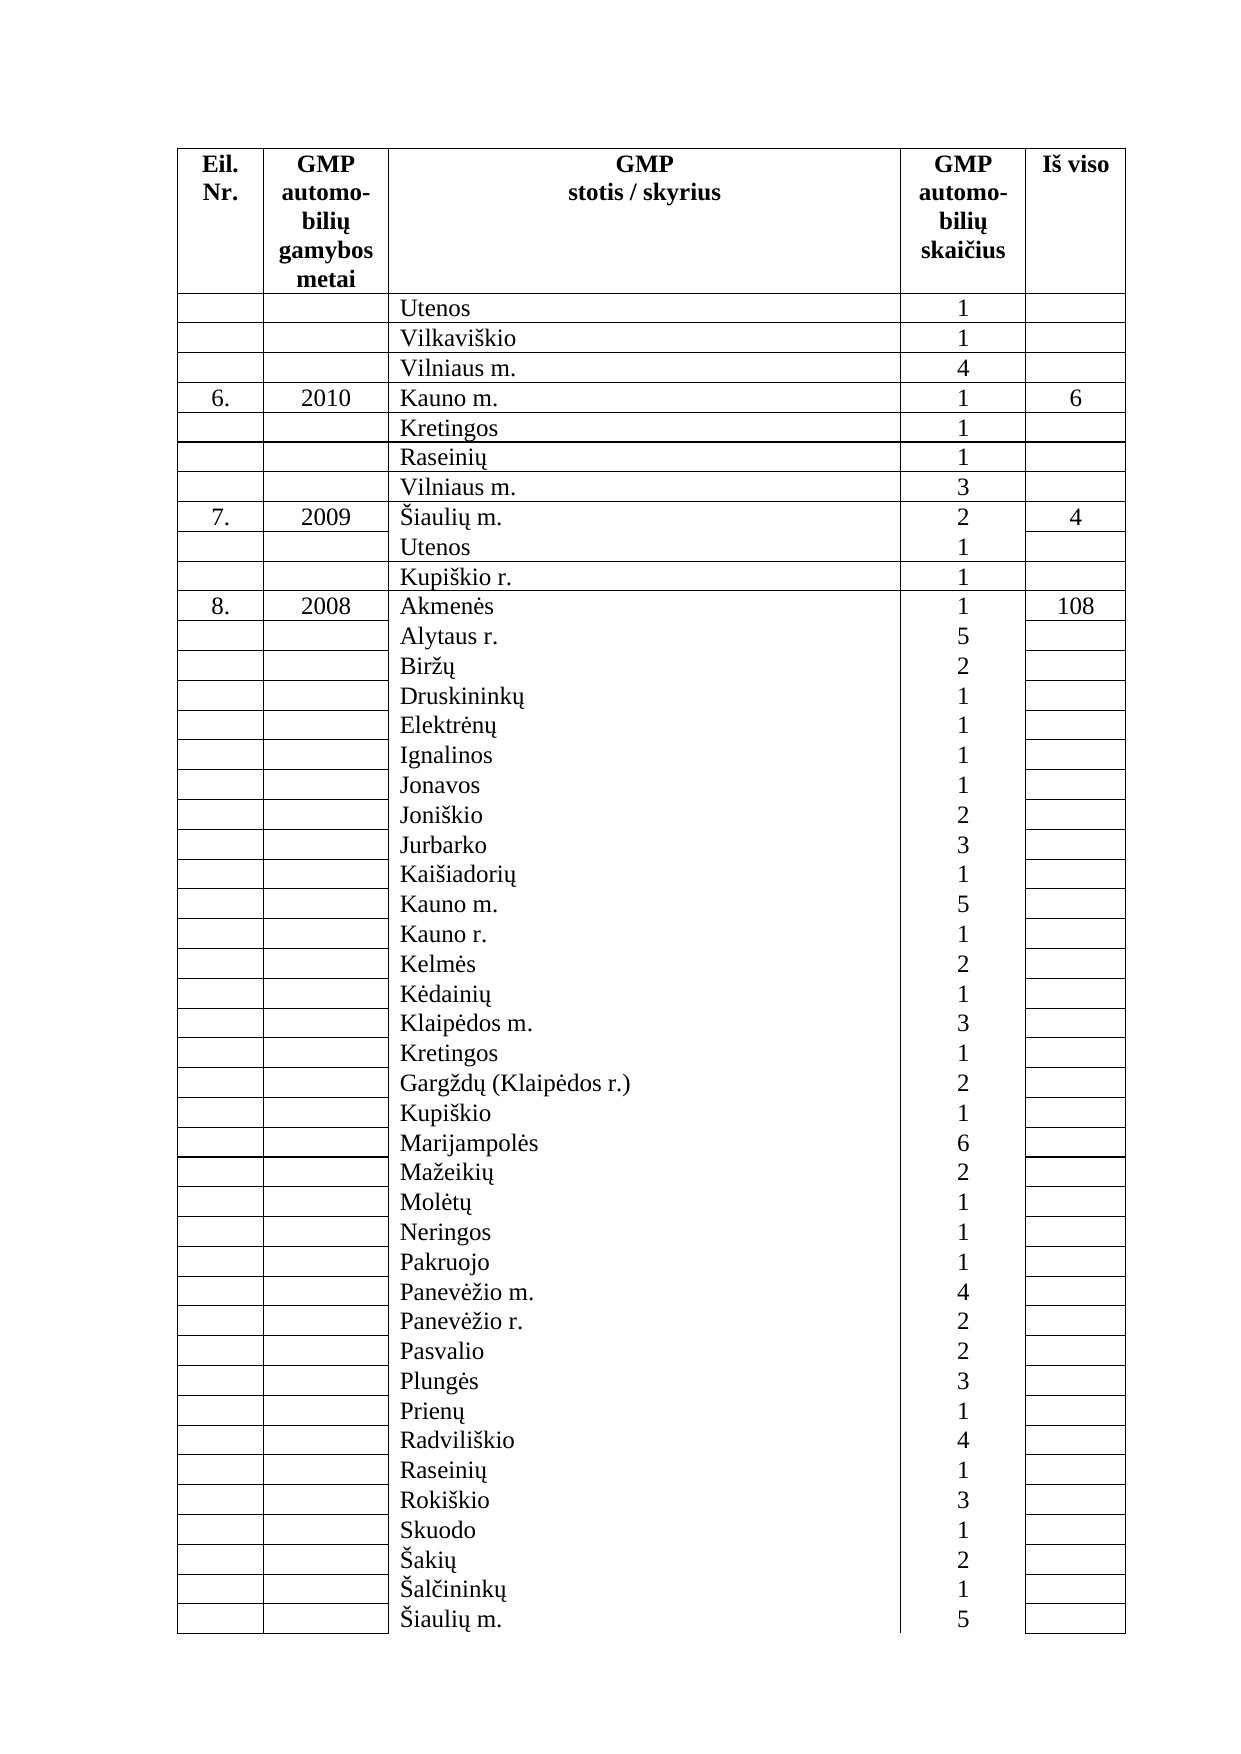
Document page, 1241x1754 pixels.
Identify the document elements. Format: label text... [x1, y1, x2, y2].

table_cell 1 [901, 413, 1025, 441]
table_cell [264, 740, 388, 769]
table_cell 1 [901, 769, 1025, 799]
table_cell 2008 [264, 591, 388, 620]
table_cell [178, 860, 263, 888]
table_cell Kupiškio r. [389, 562, 900, 590]
table_cell Gargždų (Klaipėdos r.) [389, 1067, 900, 1097]
table_cell Šiaulių m. [389, 502, 900, 531]
table_cell 2 [901, 1156, 1025, 1186]
table_cell [178, 1604, 263, 1633]
table_cell 1 [901, 739, 1025, 769]
table_cell [264, 621, 388, 650]
table_cell [264, 979, 388, 1007]
table_cell [178, 1277, 263, 1305]
table_cell [264, 1306, 388, 1335]
table_cell 2 [901, 1544, 1025, 1573]
table_cell 4 [1026, 502, 1125, 531]
table_cell 1 [901, 710, 1025, 739]
table_cell [178, 353, 263, 382]
table_header Iš viso [1026, 149, 1125, 292]
table_cell Joniškio [389, 799, 900, 829]
table_cell [178, 949, 263, 978]
table_cell [178, 770, 263, 799]
table_cell [1026, 621, 1125, 650]
table_cell [178, 800, 263, 829]
table_cell 1 [901, 1514, 1025, 1544]
table_cell [178, 532, 263, 561]
table_cell [1026, 1038, 1125, 1067]
table_cell [178, 323, 263, 352]
table_cell Skuodo [389, 1514, 900, 1544]
table_cell Biržų [389, 650, 900, 680]
table_cell 1 [901, 1097, 1025, 1127]
table_cell [178, 1515, 263, 1544]
table_cell [264, 1455, 388, 1484]
table_cell 3 [901, 1365, 1025, 1395]
table_cell [264, 443, 388, 471]
table_cell [178, 294, 263, 322]
table_cell [1026, 1575, 1125, 1603]
table_cell 2 [901, 1067, 1025, 1097]
table_cell 3 [901, 1008, 1025, 1037]
table_cell [264, 919, 388, 948]
table_cell Raseinių [389, 1454, 900, 1484]
table_cell 1 [901, 978, 1025, 1007]
table_cell 108 [1026, 591, 1125, 620]
table_cell 1 [901, 680, 1025, 709]
table_cell Mažeikių [389, 1156, 900, 1186]
table_cell Utenos [389, 294, 900, 322]
table_cell [1026, 1098, 1125, 1127]
table_cell [178, 443, 263, 471]
table_cell [1026, 1545, 1125, 1573]
table_cell [178, 1217, 263, 1246]
table_cell [178, 651, 263, 680]
table_cell [178, 1306, 263, 1335]
table_cell [1026, 532, 1125, 561]
table_cell [178, 562, 263, 590]
table_cell 2 [901, 948, 1025, 978]
table_cell 5 [901, 888, 1025, 918]
table_cell Plungės [389, 1365, 900, 1395]
table_cell Vilniaus m. [389, 353, 900, 382]
table_cell Akmenės [389, 591, 900, 620]
table_cell [1026, 1187, 1125, 1216]
table_cell [178, 711, 263, 739]
table_cell [1026, 1426, 1125, 1454]
table_cell 6 [901, 1127, 1025, 1156]
table_cell Panevėžio r. [389, 1305, 900, 1335]
table_cell [178, 1009, 263, 1037]
table_cell [1026, 711, 1125, 739]
table_cell [264, 562, 388, 590]
table_cell [1026, 1455, 1125, 1484]
table_cell [1026, 860, 1125, 888]
table_cell 8. [178, 591, 263, 620]
table_cell 2010 [264, 383, 388, 412]
table_header GMP automo-bilių skaičius [901, 149, 1025, 292]
table_cell [178, 472, 263, 501]
table_cell [178, 1187, 263, 1216]
table_cell [264, 770, 388, 799]
table_cell [264, 1604, 388, 1633]
table_cell 1 [901, 1037, 1025, 1067]
table_cell Prienų [389, 1395, 900, 1424]
table_header GMP stotis / skyrius [389, 149, 900, 292]
table_cell Neringos [389, 1216, 900, 1246]
table_cell [178, 979, 263, 1007]
table_cell [264, 949, 388, 978]
table_cell [264, 1515, 388, 1544]
table_cell [1026, 1158, 1125, 1186]
table_cell [1026, 979, 1125, 1007]
table_cell Marijampolės [389, 1127, 900, 1156]
table_cell 1 [901, 591, 1025, 620]
table_cell 2 [901, 799, 1025, 829]
table_cell Kupiškio [389, 1097, 900, 1127]
table_cell 5 [901, 620, 1025, 650]
table_cell Elektrėnų [389, 710, 900, 739]
table_cell Vilkaviškio [389, 323, 900, 352]
table_cell [1026, 1604, 1125, 1633]
table_cell [1026, 1485, 1125, 1514]
table_cell [178, 1396, 263, 1424]
table_cell [1026, 740, 1125, 769]
table_cell [264, 681, 388, 709]
table_cell 2009 [264, 502, 388, 531]
table_cell 1 [901, 1186, 1025, 1216]
table_cell 4 [901, 1276, 1025, 1305]
table_cell Šiaulių m. [389, 1603, 900, 1633]
table_cell [264, 1158, 388, 1186]
table_cell 1 [901, 323, 1025, 352]
table_cell Vilniaus m. [389, 472, 900, 501]
table_cell [178, 919, 263, 948]
table_cell 1 [901, 1574, 1025, 1603]
table_cell Kauno r. [389, 918, 900, 948]
table_cell Kretingos [389, 1037, 900, 1067]
table_cell [264, 1366, 388, 1395]
table_cell Kelmės [389, 948, 900, 978]
table_cell [1026, 1247, 1125, 1276]
table_cell [1026, 1009, 1125, 1037]
table_cell 2 [901, 1305, 1025, 1335]
table_cell 1 [901, 383, 1025, 412]
table_cell Radviliškio [389, 1425, 900, 1454]
table_cell [1026, 1128, 1125, 1156]
table_header Eil. Nr. [178, 149, 263, 292]
table_cell Alytaus r. [389, 620, 900, 650]
table_cell [264, 711, 388, 739]
table_cell Šakių [389, 1544, 900, 1573]
table_cell [264, 1128, 388, 1156]
table_cell Kaišiadorių [389, 859, 900, 888]
table_cell 4 [901, 1425, 1025, 1454]
table_cell Panevėžio m. [389, 1276, 900, 1305]
table_cell [178, 1455, 263, 1484]
table_cell [264, 860, 388, 888]
table_cell [1026, 830, 1125, 858]
table_cell [1026, 294, 1125, 322]
table_cell [264, 1068, 388, 1097]
table_cell Jonavos [389, 769, 900, 799]
table_cell [178, 413, 263, 441]
table_cell [178, 681, 263, 709]
table_cell [264, 800, 388, 829]
table_cell [178, 1068, 263, 1097]
table_cell Pakruojo [389, 1246, 900, 1276]
table_cell [1026, 1217, 1125, 1246]
table_cell [178, 1545, 263, 1573]
table_cell 3 [901, 829, 1025, 858]
table_cell Kauno m. [389, 888, 900, 918]
table_cell [1026, 413, 1125, 441]
table_cell [264, 1485, 388, 1514]
table_cell Ignalinos [389, 739, 900, 769]
table_cell [1026, 353, 1125, 382]
table_cell [178, 1575, 263, 1603]
table_cell [1026, 443, 1125, 471]
table_cell [264, 1545, 388, 1573]
table_cell [1026, 472, 1125, 501]
table_cell [264, 1396, 388, 1424]
table_cell [1026, 681, 1125, 709]
table_cell [264, 294, 388, 322]
table_cell [1026, 1366, 1125, 1395]
table_cell [1026, 889, 1125, 918]
table_cell [178, 1426, 263, 1454]
table_cell Kretingos [389, 413, 900, 441]
table_cell [178, 1158, 263, 1186]
table_cell [178, 1128, 263, 1156]
table_cell [264, 651, 388, 680]
table_cell [264, 1009, 388, 1037]
table_cell [264, 353, 388, 382]
table_cell [178, 1038, 263, 1067]
table_cell 1 [901, 1454, 1025, 1484]
table_cell [1026, 949, 1125, 978]
table_cell [1026, 1515, 1125, 1544]
table_cell [1026, 800, 1125, 829]
table_cell [178, 1098, 263, 1127]
table_cell Jurbarko [389, 829, 900, 858]
table_cell [1026, 562, 1125, 590]
table_cell 4 [901, 353, 1025, 382]
table_cell [264, 472, 388, 501]
table_cell 1 [901, 1216, 1025, 1246]
table_cell [178, 889, 263, 918]
table_cell [264, 413, 388, 441]
table_cell [178, 1336, 263, 1365]
table_cell 1 [901, 562, 1025, 590]
table_cell [1026, 651, 1125, 680]
table_cell [178, 1366, 263, 1395]
table_cell Klaipėdos m. [389, 1008, 900, 1037]
table_cell [178, 621, 263, 650]
table_cell [264, 1217, 388, 1246]
table_cell 2 [901, 650, 1025, 680]
table_cell [178, 1485, 263, 1514]
table_cell [264, 1098, 388, 1127]
table_cell 6. [178, 383, 263, 412]
table_cell [1026, 323, 1125, 352]
table_cell [178, 740, 263, 769]
table_cell [1026, 1396, 1125, 1424]
table_cell Raseinių [389, 443, 900, 471]
table_cell [1026, 770, 1125, 799]
table_cell 2 [901, 1335, 1025, 1365]
table_cell Kauno m. [389, 383, 900, 412]
table_cell [264, 1247, 388, 1276]
table_cell [1026, 1336, 1125, 1365]
table_cell [264, 1038, 388, 1067]
table_cell [1026, 919, 1125, 948]
table_cell 1 [901, 918, 1025, 948]
table_cell Rokiškio [389, 1484, 900, 1514]
table_cell Druskininkų [389, 680, 900, 709]
table_cell [264, 889, 388, 918]
table_cell 3 [901, 472, 1025, 501]
table_cell [264, 1336, 388, 1365]
table_cell Pasvalio [389, 1335, 900, 1365]
table_cell [264, 1277, 388, 1305]
table_cell 2 [901, 502, 1025, 531]
table_cell Kėdainių [389, 978, 900, 1007]
table_cell 1 [901, 294, 1025, 322]
table_cell [1026, 1306, 1125, 1335]
table_cell [264, 830, 388, 858]
table_cell [264, 323, 388, 352]
table_cell Šalčininkų [389, 1574, 900, 1603]
table_cell [1026, 1277, 1125, 1305]
table_cell 1 [901, 1246, 1025, 1276]
table_cell 3 [901, 1484, 1025, 1514]
table_cell [264, 532, 388, 561]
table_cell [264, 1187, 388, 1216]
table_cell 1 [901, 1395, 1025, 1424]
table_cell [264, 1426, 388, 1454]
table_cell Molėtų [389, 1186, 900, 1216]
table_header GMP automo-bilių gamybos metai [264, 149, 388, 292]
table_cell 1 [901, 859, 1025, 888]
table_cell 7. [178, 502, 263, 531]
table_cell 1 [901, 443, 1025, 471]
table_cell 5 [901, 1603, 1025, 1633]
table_cell Utenos [389, 531, 900, 561]
table_cell [178, 830, 263, 858]
table_cell [264, 1575, 388, 1603]
table_cell 6 [1026, 383, 1125, 412]
table_cell 1 [901, 531, 1025, 561]
table_cell [1026, 1068, 1125, 1097]
table_cell [178, 1247, 263, 1276]
